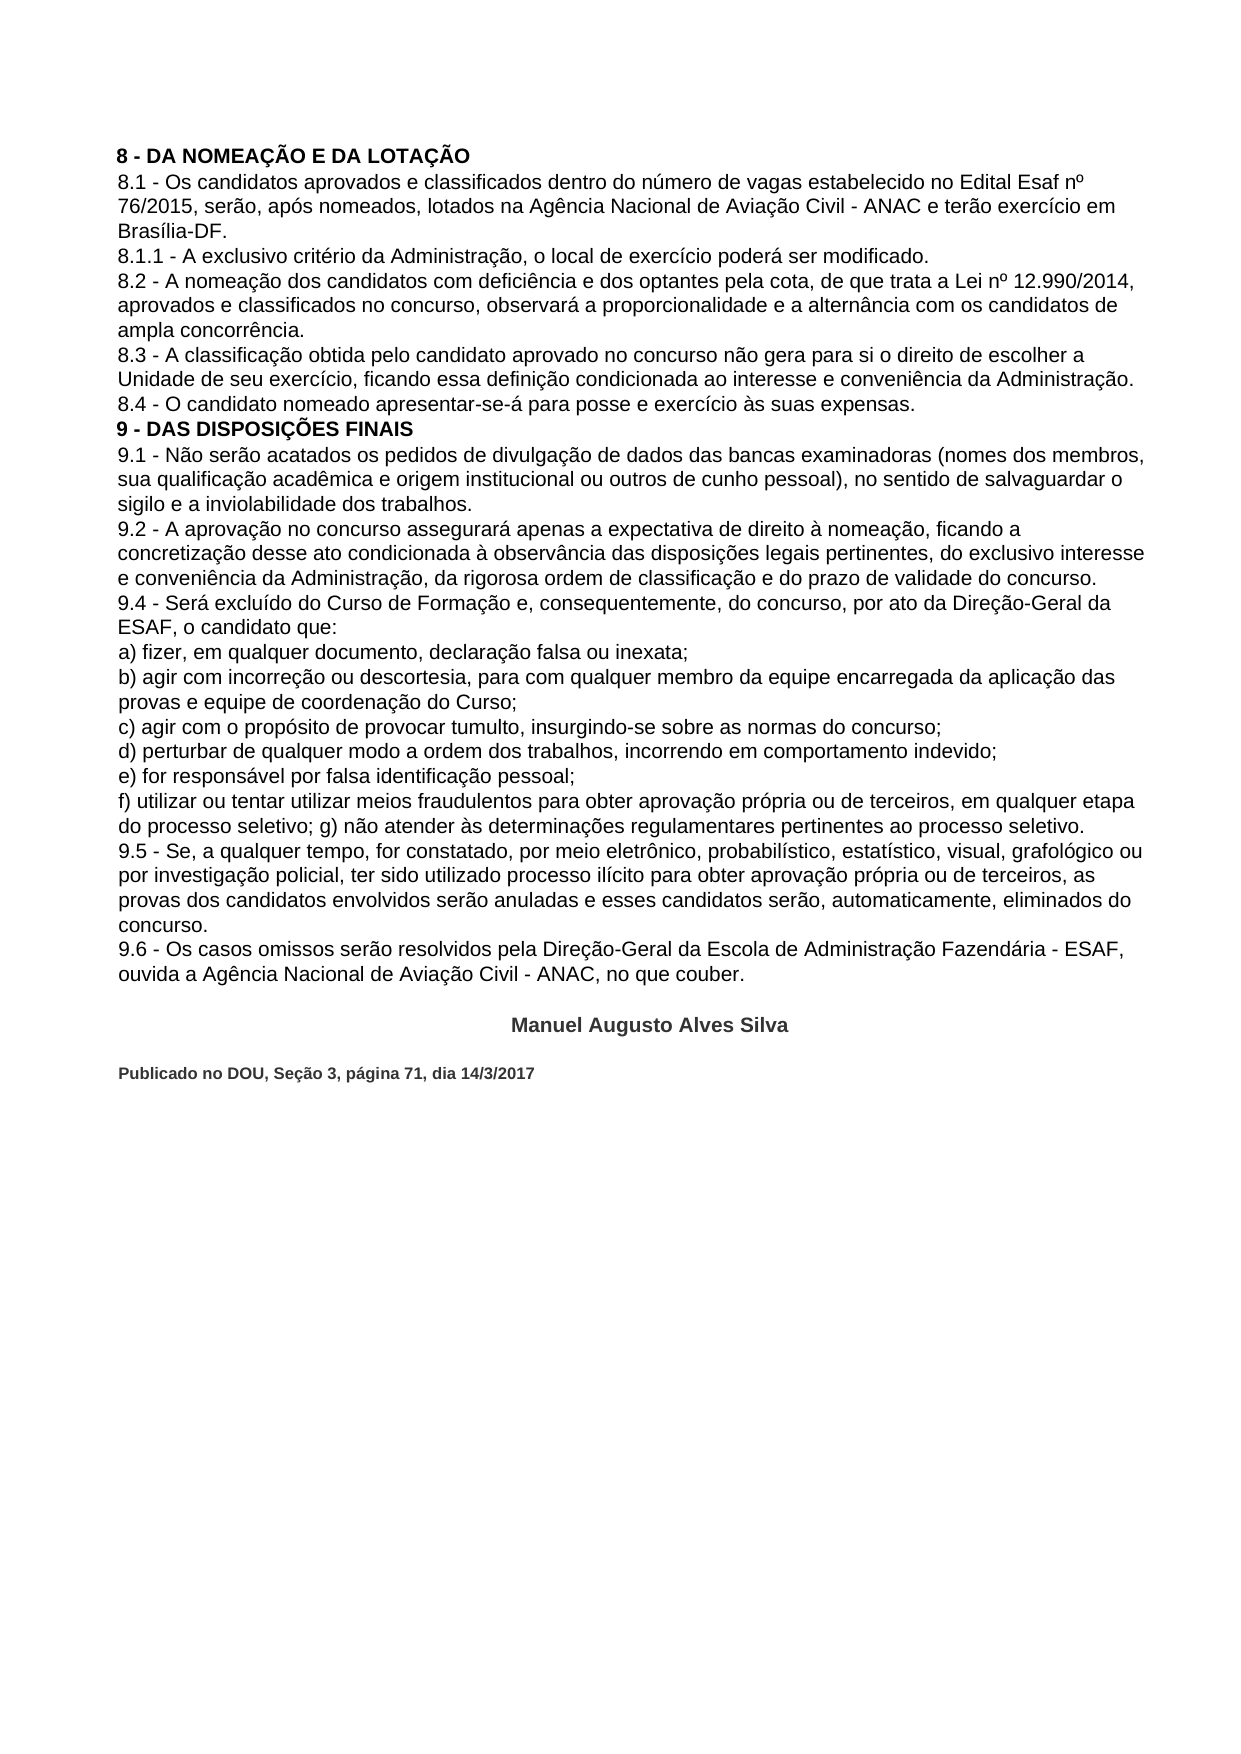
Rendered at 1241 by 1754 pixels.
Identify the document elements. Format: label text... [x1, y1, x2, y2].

text d) perturbar de qualquer modo a ordem dos trabalhos, incorrendo em comportamento indevido; [118, 739, 1153, 763]
text 9.4 - Será excluído do Curso de Formação e, consequentemente, do concurso, por ato da Direção-Geral da ESAF, o candidato que: [117, 591, 1153, 639]
text 8.1 - Os candidatos aprovados e classificados dentro do número de vagas estabelecido no Edital Esaf nº 76/2015, serão, após nomeados, lotados na Agência Nacional de Aviação Civil - ANAC e terão exercício em Brasília-DF. [117, 169, 1153, 243]
text 9.5 - Se, a qualquer tempo, for constatado, por meio eletrônico, probabilístico, estatístico, visual, grafológico ou por investigação policial, ter sido utilizado processo ilícito para obter aprovação própria ou de terceiros, as provas dos candidatos envolvidos serão anuladas e esses candidatos serão, automaticamente, eliminados do concurso. [118, 839, 1153, 936]
text 8.4 - O candidato nomeado apresentar-se-á para posse e exercício às suas expensas. [117, 392, 1153, 416]
text f) utilizar ou tentar utilizar meios fraudulentos para obter aprovação própria ou de terceiros, em qualquer etapa do processo seletivo; g) não atender às determinações regulamentares pertinentes ao processo seletivo. [118, 789, 1153, 838]
text 9.2 - A aprovação no concurso assegurará apenas a expectativa de direito à nomeação, ficando a concretização desse ato condicionada à observância das disposições legais pertinentes, do exclusivo interesse e conveniência da Administração, da rigorosa ordem de classificação e do prazo de validade do concurso. [117, 517, 1153, 590]
text 8.3 - A classificação obtida pelo candidato aprovado no concurso não gera para si o direito de escolher a Unidade de seu exercício, ficando essa definição condicionada ao interesse e conveniência da Administração. [117, 342, 1153, 391]
text Manuel Augusto Alves Silva [118, 1012, 1181, 1036]
text 9.1 - Não serão acatados os pedidos de divulgação de dados das bancas examinadoras (nomes dos membros, sua qualificação acadêmica e origem institucional ou outros de cunho pessoal), no sentido de salvaguardar o sigilo e a inviolabilidade dos trabalhos. [117, 442, 1153, 516]
text 8.2 - A nomeação dos candidatos com deficiência e dos optantes pela cota, de que trata a Lei nº 12.990/2014, aprovados e classificados no concurso, observará a proporcionalidade e a alternância com os candidatos de ampla concorrência. [117, 268, 1153, 342]
text 8.1.1 - A exclusivo critério da Administração, o local de exercício poderá ser modificado. [117, 243, 1153, 267]
subtitle 9 - DAS DISPOSIÇÕES FINAIS [116, 417, 1181, 441]
text Publicado no DOU, Seção 3, página 71, dia 14/3/2017 [118, 1064, 1181, 1083]
text a) fizer, em qualquer documento, declaração falsa ou inexata; [118, 640, 1153, 664]
subtitle 8 - DA NOMEAÇÃO E DA LOTAÇÃO [116, 144, 1181, 168]
text b) agir com incorreção ou descortesia, para com qualquer membro da equipe encarregada da aplicação das provas e equipe de coordenação do Curso; [118, 665, 1153, 713]
text c) agir com o propósito de provocar tumulto, insurgindo-se sobre as normas do concurso; [118, 714, 1153, 738]
text 9.6 - Os casos omissos serão resolvidos pela Direção-Geral da Escola de Administração Fazendária - ESAF, ouvida a Agência Nacional de Aviação Civil - ANAC, no que couber. [118, 937, 1153, 986]
text e) for responsável por falsa identificação pessoal; [118, 764, 1153, 788]
